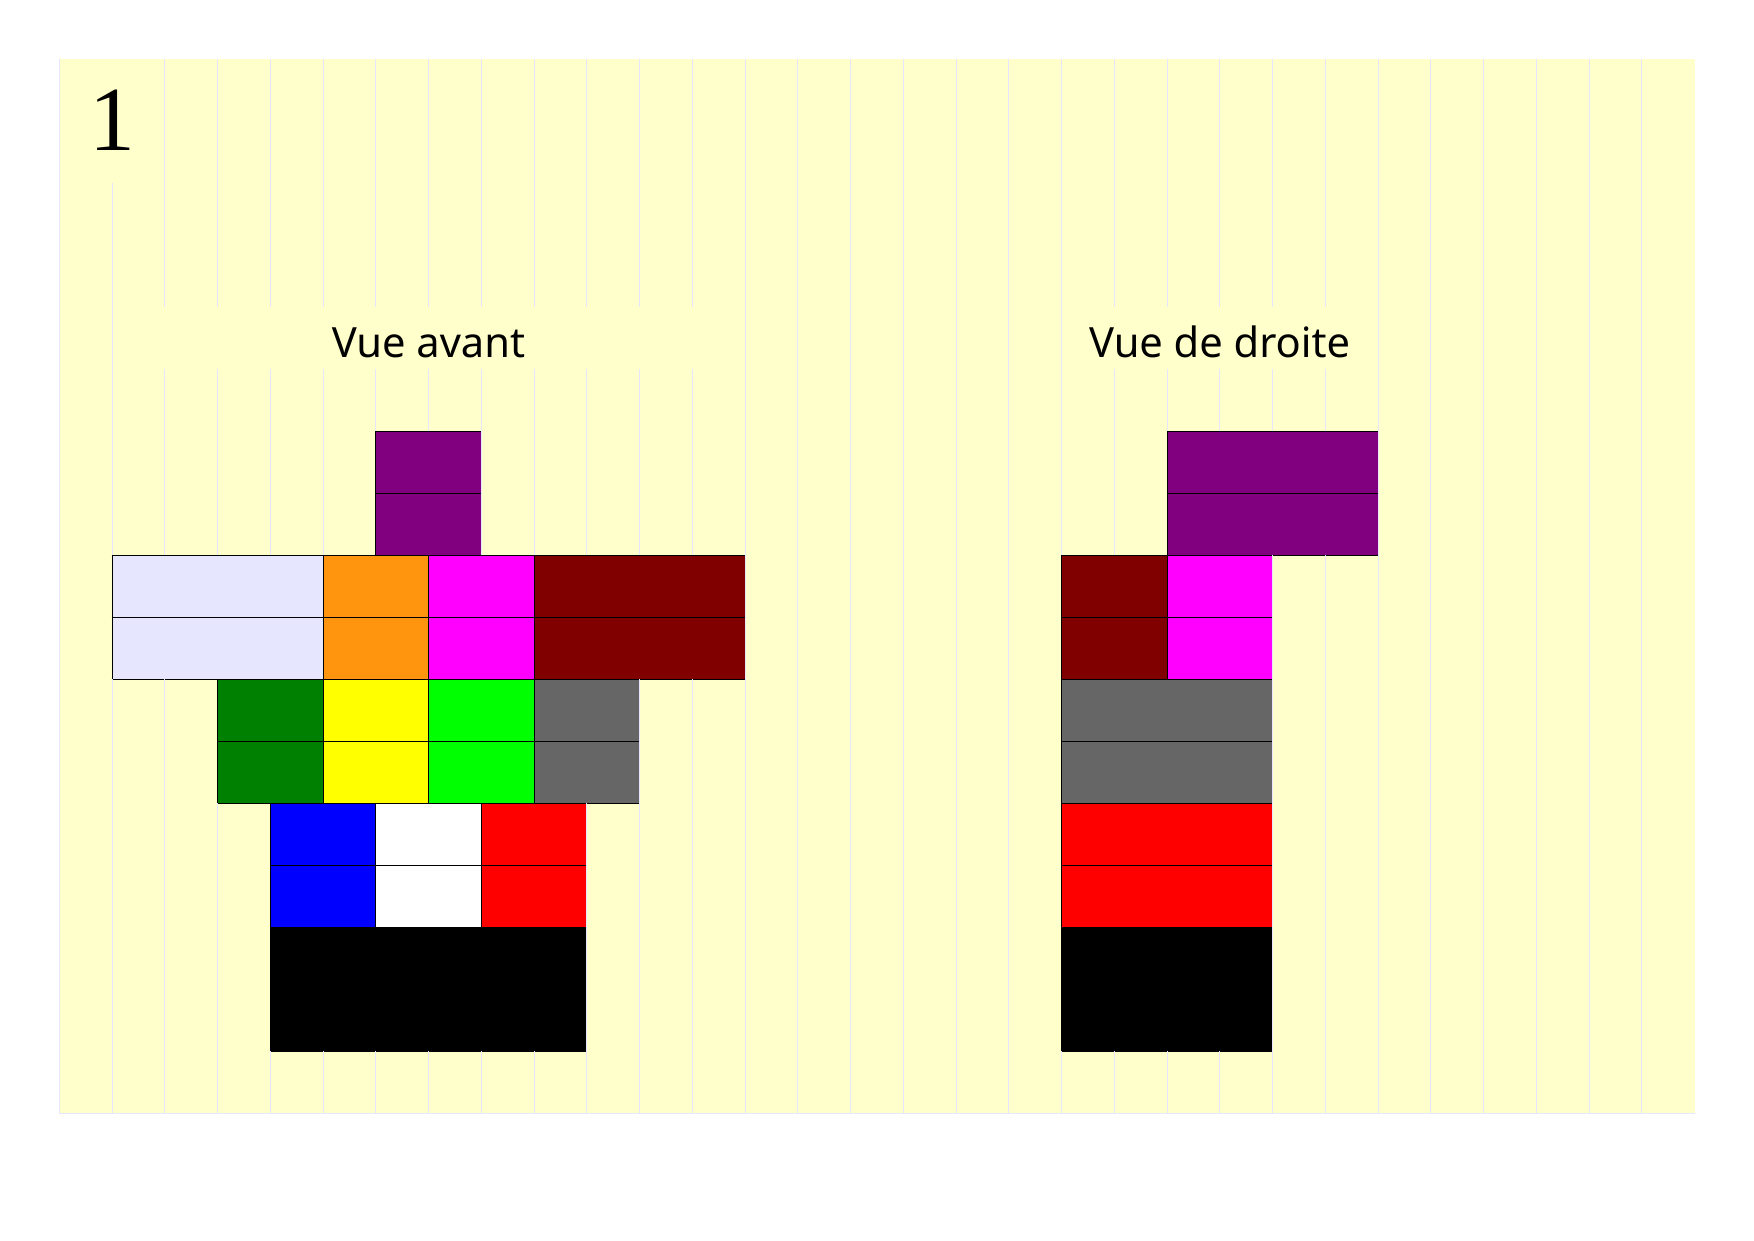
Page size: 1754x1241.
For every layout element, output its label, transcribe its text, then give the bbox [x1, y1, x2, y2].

table_cell [1273, 617, 1325, 679]
table_cell [640, 245, 692, 307]
table_cell [851, 431, 903, 493]
table_cell [693, 1051, 745, 1113]
table_cell [60, 431, 112, 493]
table_cell [1431, 183, 1483, 245]
table_header [587, 59, 639, 121]
table_cell [376, 866, 481, 927]
table_cell [1379, 989, 1430, 1051]
table_cell [1062, 928, 1167, 989]
table_cell [904, 1051, 956, 1113]
table_cell [1642, 183, 1695, 245]
table_header [429, 59, 481, 121]
table_cell [1115, 183, 1167, 245]
table_cell [746, 493, 797, 555]
table_cell [376, 245, 428, 307]
table_cell [1167, 928, 1272, 989]
table_header [1484, 59, 1536, 121]
table_cell [957, 369, 1008, 431]
table_cell [746, 245, 797, 307]
table_cell [904, 183, 956, 245]
table_cell [60, 865, 112, 927]
table_header [1273, 59, 1325, 121]
table_cell [1590, 1051, 1641, 1113]
table_cell [60, 741, 112, 803]
table_cell [746, 369, 797, 431]
table_cell [904, 803, 956, 865]
table_cell [1484, 307, 1536, 369]
table_cell [1590, 803, 1641, 865]
table_cell [798, 369, 850, 431]
table_cell [1431, 493, 1483, 555]
table_cell [1062, 493, 1114, 555]
table_cell [1379, 803, 1430, 865]
table_cell [1484, 493, 1536, 555]
table_cell [851, 927, 903, 989]
table_cell [1009, 803, 1061, 865]
table_cell [693, 865, 745, 927]
table_cell [1431, 741, 1483, 803]
table_cell [271, 866, 375, 927]
table_cell [587, 245, 639, 307]
table_cell [113, 618, 323, 679]
table_cell [429, 1052, 481, 1113]
table_cell [376, 1052, 428, 1113]
table_cell [1537, 121, 1589, 183]
table_cell [640, 431, 692, 493]
table_cell [693, 121, 745, 183]
table_cell [1168, 121, 1219, 183]
table_cell [218, 121, 270, 183]
table_cell [1642, 369, 1695, 431]
table_cell [904, 741, 956, 803]
table_cell [1590, 431, 1641, 493]
table_cell [1537, 679, 1589, 741]
table_cell [693, 183, 745, 245]
table_cell [535, 245, 586, 307]
table_cell [587, 989, 639, 1051]
table_cell [1379, 741, 1430, 803]
table_cell [1062, 369, 1114, 431]
table_cell [1431, 989, 1483, 1051]
table_cell [1167, 989, 1272, 1051]
table_cell [1326, 617, 1378, 679]
table_cell [1642, 741, 1695, 803]
table_cell [587, 183, 639, 245]
table_cell [904, 989, 956, 1051]
table_cell [851, 741, 903, 803]
table_cell [1273, 556, 1325, 617]
table_cell [1642, 679, 1695, 741]
table_cell [587, 1051, 639, 1113]
table_cell [1537, 369, 1589, 431]
table_cell [587, 927, 639, 989]
table_cell [1537, 183, 1589, 245]
table_cell [904, 245, 956, 307]
table_cell [271, 369, 323, 431]
table_cell [165, 1051, 217, 1113]
table_header [957, 59, 1008, 121]
table_cell [1484, 741, 1536, 803]
table_cell [324, 618, 428, 679]
table_cell [693, 989, 745, 1051]
table_cell [957, 803, 1008, 865]
table_cell [1537, 803, 1589, 865]
table_cell [1484, 927, 1536, 989]
table_cell [1168, 1052, 1219, 1113]
table_cell [957, 617, 1008, 679]
table_cell [693, 369, 745, 431]
table_cell [482, 245, 534, 307]
table_header [165, 59, 217, 121]
table_cell [113, 680, 164, 741]
table_cell [1642, 493, 1695, 555]
table_cell [1009, 927, 1061, 989]
table_cell [851, 989, 903, 1051]
table_cell [1484, 1051, 1536, 1113]
table_cell [429, 369, 481, 431]
table_cell [798, 121, 850, 183]
table_cell [376, 494, 481, 555]
table_cell [587, 431, 639, 493]
table_cell [640, 680, 692, 741]
table_cell [1009, 121, 1061, 183]
table_cell [1326, 803, 1378, 865]
table_cell [1115, 245, 1167, 307]
table_cell [1062, 680, 1272, 741]
table_cell [1431, 1051, 1483, 1113]
table_cell [1168, 556, 1272, 617]
table_cell [1590, 245, 1641, 307]
table_cell [1484, 865, 1536, 927]
table_cell [1220, 369, 1272, 431]
table_cell [1062, 804, 1272, 865]
table_cell [640, 369, 692, 431]
table_cell [587, 493, 639, 555]
table_cell [1642, 803, 1695, 865]
table_cell [798, 617, 850, 679]
table_cell [587, 804, 639, 865]
table_header [324, 59, 375, 121]
table_cell [1537, 927, 1589, 989]
table_cell [693, 431, 745, 493]
table_cell [693, 741, 745, 803]
table_cell [851, 617, 903, 679]
table_cell [1009, 183, 1061, 245]
table_cell [904, 307, 956, 369]
table_cell [746, 741, 797, 803]
table_cell [746, 431, 797, 493]
table_cell [535, 183, 586, 245]
table_cell [640, 865, 692, 927]
table_cell [324, 1052, 375, 1113]
table_header [904, 59, 956, 121]
table_cell [1273, 803, 1325, 865]
table_cell [640, 493, 692, 555]
table_cell [746, 121, 797, 183]
table_cell [1115, 1052, 1167, 1113]
table_cell [798, 865, 850, 927]
table_cell [1009, 679, 1061, 741]
table_cell [1273, 245, 1325, 307]
table_cell [429, 245, 481, 307]
table_cell [1009, 741, 1061, 803]
table_cell [904, 555, 956, 617]
table_cell [1537, 555, 1589, 617]
table_cell [482, 1052, 534, 1113]
table_cell [957, 431, 1008, 493]
table_cell [535, 556, 745, 617]
table_cell [1168, 432, 1378, 493]
table_cell [798, 803, 850, 865]
table_cell [1379, 679, 1430, 741]
table_cell [1168, 369, 1219, 431]
table_cell [1009, 369, 1061, 431]
table_cell [1062, 245, 1114, 307]
table_cell [218, 431, 270, 493]
table_cell [1009, 865, 1061, 927]
table_cell [1168, 618, 1272, 679]
table_cell [1590, 679, 1641, 741]
table_cell [1168, 245, 1219, 307]
table_cell [587, 369, 639, 431]
table_cell [851, 865, 903, 927]
table_cell [1537, 741, 1589, 803]
table_cell [1431, 431, 1483, 493]
table_header [1326, 59, 1378, 121]
table_cell [218, 742, 323, 803]
table_cell [851, 245, 903, 307]
table_cell [1326, 927, 1378, 989]
table_cell [113, 865, 164, 927]
table_cell [271, 989, 586, 1051]
table_cell [482, 431, 534, 493]
table_cell [1642, 245, 1695, 307]
table_header 1 [60, 59, 164, 183]
table_cell [851, 555, 903, 617]
table_cell [1484, 989, 1536, 1051]
table_cell [1326, 989, 1378, 1051]
table_cell [429, 742, 534, 803]
table_cell [113, 431, 164, 493]
table_header [640, 59, 692, 121]
table_cell [1431, 245, 1483, 307]
table_cell [1062, 183, 1114, 245]
table_cell [904, 865, 956, 927]
table_cell [1009, 245, 1061, 307]
table_cell [165, 803, 217, 865]
table_cell [218, 865, 270, 927]
table_cell [535, 618, 745, 679]
table_cell [1379, 865, 1430, 927]
table_cell [1220, 1052, 1272, 1113]
table_cell [1326, 679, 1378, 741]
table_cell [1642, 307, 1695, 369]
table_cell [693, 803, 745, 865]
table_cell [165, 741, 217, 803]
table_cell [1168, 494, 1378, 555]
table_cell [851, 183, 903, 245]
table_cell [1590, 369, 1641, 431]
table_cell [957, 245, 1008, 307]
table_cell [271, 1052, 323, 1113]
table_cell [324, 556, 428, 617]
table_cell [60, 245, 112, 307]
table_cell [535, 1052, 586, 1113]
table_cell [957, 555, 1008, 617]
table_cell [957, 493, 1008, 555]
table_header [746, 59, 797, 121]
table_cell [113, 369, 164, 431]
table_cell [271, 804, 375, 865]
table_cell [693, 680, 745, 741]
table_cell [1009, 307, 1061, 369]
table_cell [640, 927, 692, 989]
table_cell [1590, 555, 1641, 617]
table_cell [746, 183, 797, 245]
table_cell [1326, 865, 1378, 927]
table_cell [640, 803, 692, 865]
table_cell [1590, 989, 1641, 1051]
table_cell [1590, 865, 1641, 927]
table_cell [113, 245, 164, 307]
table_cell [798, 431, 850, 493]
table_cell [324, 680, 428, 741]
table_cell [1590, 307, 1641, 369]
table_cell [535, 431, 586, 493]
table_cell [482, 866, 586, 927]
table_cell [1062, 1052, 1114, 1113]
table_cell [957, 1051, 1008, 1113]
table_cell [1009, 1051, 1061, 1113]
table_cell [640, 183, 692, 245]
table_cell [60, 183, 112, 245]
table_cell [746, 555, 797, 617]
table_cell [1009, 431, 1061, 493]
table_cell [798, 493, 850, 555]
table_cell [904, 679, 956, 741]
table_cell [1326, 183, 1378, 245]
table_header [1537, 59, 1589, 121]
table_cell [165, 121, 217, 183]
table_cell [376, 369, 428, 431]
table_cell [1062, 431, 1114, 493]
table_cell [1431, 555, 1483, 617]
table_cell [1273, 927, 1325, 989]
table_cell [165, 431, 217, 493]
table_cell [1220, 121, 1272, 183]
table_cell [1220, 245, 1272, 307]
table_cell [1379, 307, 1430, 369]
table_cell [218, 493, 270, 555]
table_cell [165, 369, 217, 431]
table_cell [1168, 183, 1219, 245]
table_cell [1326, 245, 1378, 307]
table_cell [1642, 617, 1695, 679]
table_cell [60, 1051, 112, 1113]
table_cell [1009, 555, 1061, 617]
table_cell [1326, 1051, 1378, 1113]
table_cell [1009, 493, 1061, 555]
table_cell [904, 369, 956, 431]
table_cell [1431, 865, 1483, 927]
table_cell [113, 803, 164, 865]
table_cell [535, 680, 639, 741]
table_cell [271, 121, 323, 183]
table_cell [957, 307, 1008, 369]
table_cell [535, 742, 639, 803]
table_cell [324, 121, 375, 183]
table_cell [218, 1051, 270, 1113]
table_cell [957, 183, 1008, 245]
table_header [851, 59, 903, 121]
table_cell [113, 1051, 164, 1113]
table_cell [1273, 121, 1325, 183]
table_cell [1590, 741, 1641, 803]
table_cell [904, 121, 956, 183]
table_cell [798, 183, 850, 245]
table_cell [1220, 183, 1272, 245]
table_cell [746, 307, 797, 369]
table_cell [429, 618, 534, 679]
table_cell [165, 927, 217, 989]
table_cell [1484, 369, 1536, 431]
table_header [1115, 59, 1167, 121]
table_cell [1537, 245, 1589, 307]
table_cell [904, 493, 956, 555]
table_cell [1484, 183, 1536, 245]
table_header [535, 59, 586, 121]
table_header [1009, 59, 1061, 121]
table_header [1168, 59, 1219, 121]
table_cell [60, 803, 112, 865]
table_cell [271, 431, 323, 493]
table_header [1642, 59, 1695, 121]
table_cell [904, 927, 956, 989]
table_cell [798, 245, 850, 307]
table_header [1590, 59, 1641, 121]
table_cell [218, 369, 270, 431]
table_cell [1326, 741, 1378, 803]
table_cell [904, 431, 956, 493]
table_header [1379, 59, 1430, 121]
table_cell [165, 865, 217, 927]
table_cell [218, 183, 270, 245]
table_cell [1379, 493, 1430, 555]
table_cell [1379, 431, 1430, 493]
table_cell [218, 245, 270, 307]
table_cell [957, 989, 1008, 1051]
table_header [376, 59, 428, 121]
table_cell [1590, 183, 1641, 245]
table_cell [1115, 431, 1167, 493]
table_cell [746, 803, 797, 865]
table_cell [482, 369, 534, 431]
table_cell [957, 865, 1008, 927]
table_cell [218, 989, 270, 1051]
table_cell [376, 183, 428, 245]
table_cell [851, 121, 903, 183]
table_cell [1379, 617, 1430, 679]
table_cell [1431, 121, 1483, 183]
table_cell [851, 369, 903, 431]
table_cell [1642, 1051, 1695, 1113]
table_cell [1431, 369, 1483, 431]
table_cell [1273, 679, 1325, 741]
table_cell [1484, 617, 1536, 679]
table_cell [1326, 369, 1378, 431]
table_cell [429, 183, 481, 245]
table_cell [165, 183, 217, 245]
table_cell [271, 245, 323, 307]
table_cell [1537, 1051, 1589, 1113]
table_cell [535, 493, 586, 555]
table_cell [1484, 431, 1536, 493]
table_cell [1590, 617, 1641, 679]
table_cell [1379, 121, 1430, 183]
table_cell [1537, 493, 1589, 555]
table_cell [165, 680, 217, 741]
table_cell [746, 989, 797, 1051]
table_cell [1062, 618, 1167, 679]
table_cell [1009, 989, 1061, 1051]
table_cell [1537, 865, 1589, 927]
table_cell [904, 617, 956, 679]
table_cell [1379, 927, 1430, 989]
table_cell [1642, 431, 1695, 493]
table_header [1220, 59, 1272, 121]
table_header [218, 59, 270, 121]
table_cell [798, 1051, 850, 1113]
table_header [1431, 59, 1483, 121]
table_cell Vue de droite [1062, 307, 1378, 369]
table_cell [271, 928, 586, 989]
table_cell [957, 121, 1008, 183]
table_cell [1431, 803, 1483, 865]
table_cell [60, 369, 112, 431]
table_cell [60, 493, 112, 555]
table_cell [1484, 555, 1536, 617]
table_cell [851, 679, 903, 741]
table_cell [587, 121, 639, 183]
table_cell [798, 927, 850, 989]
table_cell [482, 804, 586, 865]
table_cell [640, 741, 692, 803]
table_cell [1431, 679, 1483, 741]
table_cell [1590, 927, 1641, 989]
table_cell [324, 183, 375, 245]
table_cell [165, 989, 217, 1051]
table_cell [587, 865, 639, 927]
table_cell [218, 927, 270, 989]
table_cell [376, 804, 481, 865]
table_header [271, 59, 323, 121]
table_cell [640, 989, 692, 1051]
table_header [693, 59, 745, 121]
table_cell [1484, 245, 1536, 307]
table_cell [113, 493, 164, 555]
table_cell [60, 617, 112, 679]
table_cell [1484, 121, 1536, 183]
table_header [482, 59, 534, 121]
table_cell [1431, 927, 1483, 989]
table_cell [535, 369, 586, 431]
table_cell [957, 679, 1008, 741]
table_cell [693, 927, 745, 989]
table_cell [1009, 617, 1061, 679]
table_cell [113, 183, 164, 245]
table_cell [1484, 803, 1536, 865]
table_cell [693, 493, 745, 555]
table_cell [1062, 556, 1167, 617]
table_cell [1642, 989, 1695, 1051]
table_cell [1273, 183, 1325, 245]
table_cell [957, 741, 1008, 803]
table_cell [165, 245, 217, 307]
table_cell [376, 121, 428, 183]
table_cell [324, 369, 375, 431]
table_cell [1273, 989, 1325, 1051]
table_cell [851, 803, 903, 865]
table_cell [113, 927, 164, 989]
table_cell [1379, 555, 1430, 617]
table_cell [271, 183, 323, 245]
table_cell [1590, 121, 1641, 183]
table_cell [324, 431, 375, 493]
table_cell [113, 989, 164, 1051]
table_cell [1537, 989, 1589, 1051]
table_cell [851, 493, 903, 555]
table_cell [324, 245, 375, 307]
table_cell [165, 493, 217, 555]
table_cell [640, 1051, 692, 1113]
table_cell [1537, 431, 1589, 493]
table_cell [746, 679, 797, 741]
table_cell [113, 741, 164, 803]
table_cell [1379, 369, 1430, 431]
table_cell [1062, 742, 1272, 803]
table_cell [798, 741, 850, 803]
table_cell [1642, 555, 1695, 617]
table_cell [429, 121, 481, 183]
table_cell [1062, 121, 1114, 183]
table_cell [851, 1051, 903, 1113]
table_cell [218, 804, 270, 865]
table_cell [60, 555, 112, 617]
table_cell [1273, 369, 1325, 431]
table_cell [746, 1051, 797, 1113]
table_cell [798, 679, 850, 741]
table_cell [1642, 865, 1695, 927]
table_cell [1115, 121, 1167, 183]
table_header [798, 59, 850, 121]
table_cell [218, 680, 323, 741]
table_cell [640, 121, 692, 183]
table_cell [1379, 245, 1430, 307]
table_cell [1537, 307, 1589, 369]
table_cell [535, 121, 586, 183]
table_cell [1115, 369, 1167, 431]
table_cell [1642, 121, 1695, 183]
table_cell [376, 432, 481, 493]
table_cell [1642, 927, 1695, 989]
table_cell [1431, 617, 1483, 679]
table_cell [798, 555, 850, 617]
table_cell [1590, 493, 1641, 555]
table_cell [851, 307, 903, 369]
table_cell [693, 245, 745, 307]
table_cell [429, 680, 534, 741]
table_cell [1484, 679, 1536, 741]
table_cell [271, 493, 323, 555]
table_cell [798, 989, 850, 1051]
table_cell [429, 556, 534, 617]
table_header [1062, 59, 1114, 121]
table_cell [482, 493, 534, 555]
table_cell [482, 183, 534, 245]
table_cell [60, 989, 112, 1051]
table_cell [1379, 1051, 1430, 1113]
table_cell [957, 927, 1008, 989]
table_cell [482, 121, 534, 183]
table_cell [60, 927, 112, 989]
table_cell [1062, 866, 1272, 927]
table_cell [1115, 493, 1167, 555]
table_cell [1273, 1051, 1325, 1113]
table_cell [746, 865, 797, 927]
table_cell [1326, 121, 1378, 183]
table_cell [1273, 865, 1325, 927]
table_cell [746, 617, 797, 679]
table_cell [1537, 617, 1589, 679]
table_cell [798, 307, 850, 369]
table_cell [1431, 307, 1483, 369]
table_cell Vue avant [113, 307, 745, 369]
table_cell [113, 556, 323, 617]
table_cell [324, 493, 375, 555]
table_cell [1379, 183, 1430, 245]
table_cell [1273, 741, 1325, 803]
table_cell [1326, 556, 1378, 617]
table_cell [60, 679, 112, 741]
table_cell [60, 307, 112, 369]
table_cell [746, 927, 797, 989]
table_cell [1062, 989, 1167, 1051]
table_cell [324, 742, 428, 803]
